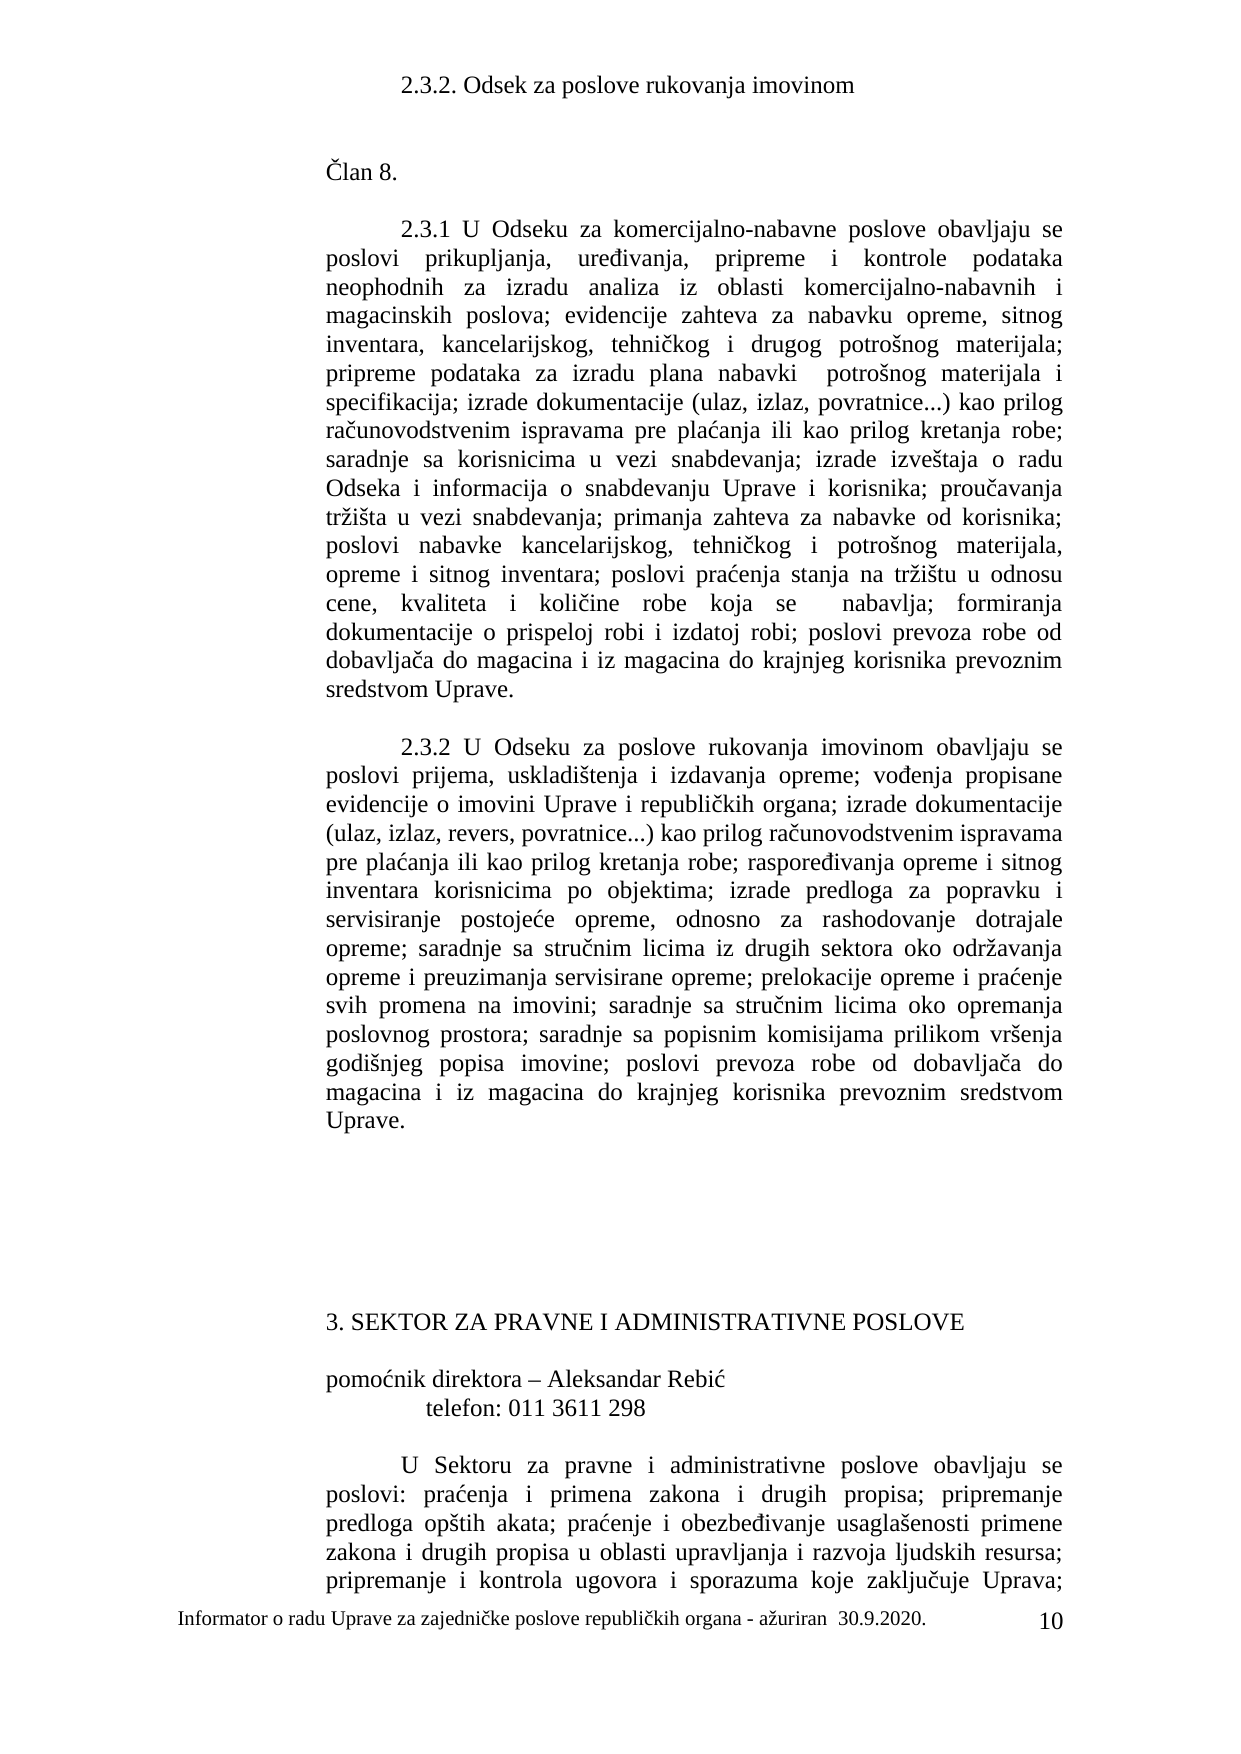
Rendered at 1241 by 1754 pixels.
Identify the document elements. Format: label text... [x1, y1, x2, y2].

text 2.3.2 U Odseku za poslove rukovanja imovinom obavljaju se poslovi prijema, uskladištenja i izdavanja opreme; vođenja propisane evidencije o imovini Uprave i republičkih organa; izrade dokumentacije (ulaz, izlaz, revers, povratnice...) kao prilog računovodstvenim ispravama pre plaćanja ili kao prilog kretanja robe; raspoređivanja opreme i sitnog inventara korisnicima po objektima; izrade predloga za popravku i servisiranje postojeće opreme, odnosno za rashodovanje dotrajale opreme; saradnje sa stručnim licima iz drugih sektora oko održavanja opreme i preuzimanja servisirane opreme; prelokacije opreme i praćenje svih promena na imovini; saradnje sa stručnim licima oko opremanja poslovnog prostora; saradnje sa popisnim komisijama prilikom vršenja godišnjeg popisa imovine; poslovi prevoza robe od dobavljača do magacina i iz magacina do krajnjeg korisnika prevoznim sredstvom Uprave. [326, 732, 1063, 1134]
text pomoćnik direktora – Aleksandar Rebić [326, 1364, 1063, 1393]
text 2.3.1 U Odseku za komercijalno-nabavne poslove obavljaju se poslovi prikupljanja, uređivanja, pripreme i kontrole podataka neophodnih za izradu analiza iz oblasti komercijalno-nabavnih i magacinskih poslova; evidencije zahteva za nabavku opreme, sitnog inventara, kancelarijskog, tehničkog i drugog potrošnog materijala; pripreme podataka za izradu plana nabavki potrošnog materijala i specifikacija; izrade dokumentacije (ulaz, izlaz, povratnice...) kao prilog računovodstvenim ispravama pre plaćanja ili kao prilog kretanja robe; saradnje sa korisnicima u vezi snabdevanja; izrade izveštaja o radu Odseka i informacija o snabdevanju Uprave i korisnika; proučavanja tržišta u vezi snabdevanja; primanja zahteva za nabavke od korisnika; poslovi nabavke kancelarijskog, tehničkog i potrošnog materijala, opreme i sitnog inventara; poslovi praćenja stanja na tržištu u odnosu cene, kvaliteta i količine robe koja se nabavlja; formiranja dokumentacije o prispeloj robi i izdatoj robi; poslovi prevoza robe od dobavljača do magacina i iz magacina do krajnjeg korisnika prevoznim sredstvom Uprave. [326, 214, 1063, 703]
text 3. SEKTOR ZA PRAVNE I ADMINISTRATIVNE POSLOVE [326, 1307, 1063, 1335]
text 2.3.2. Odsek za poslove rukovanja imovinom [326, 70, 1063, 99]
text telefon: 011 3611 298 [326, 1393, 1063, 1422]
text Član 8. [326, 157, 1063, 185]
text U Sektoru za pravne i administrativne poslove obavljaju se poslovi: praćenja i primena zakona i drugih propisa; pripremanje predloga opštih akata; praćenje i obezbeđivanje usaglašenosti primene zakona i drugih propisa u oblasti upravljanja i razvoja ljudskih resursa; pripremanje i kontrola ugovora i sporazuma koje zaključuje Uprava; [326, 1450, 1063, 1594]
